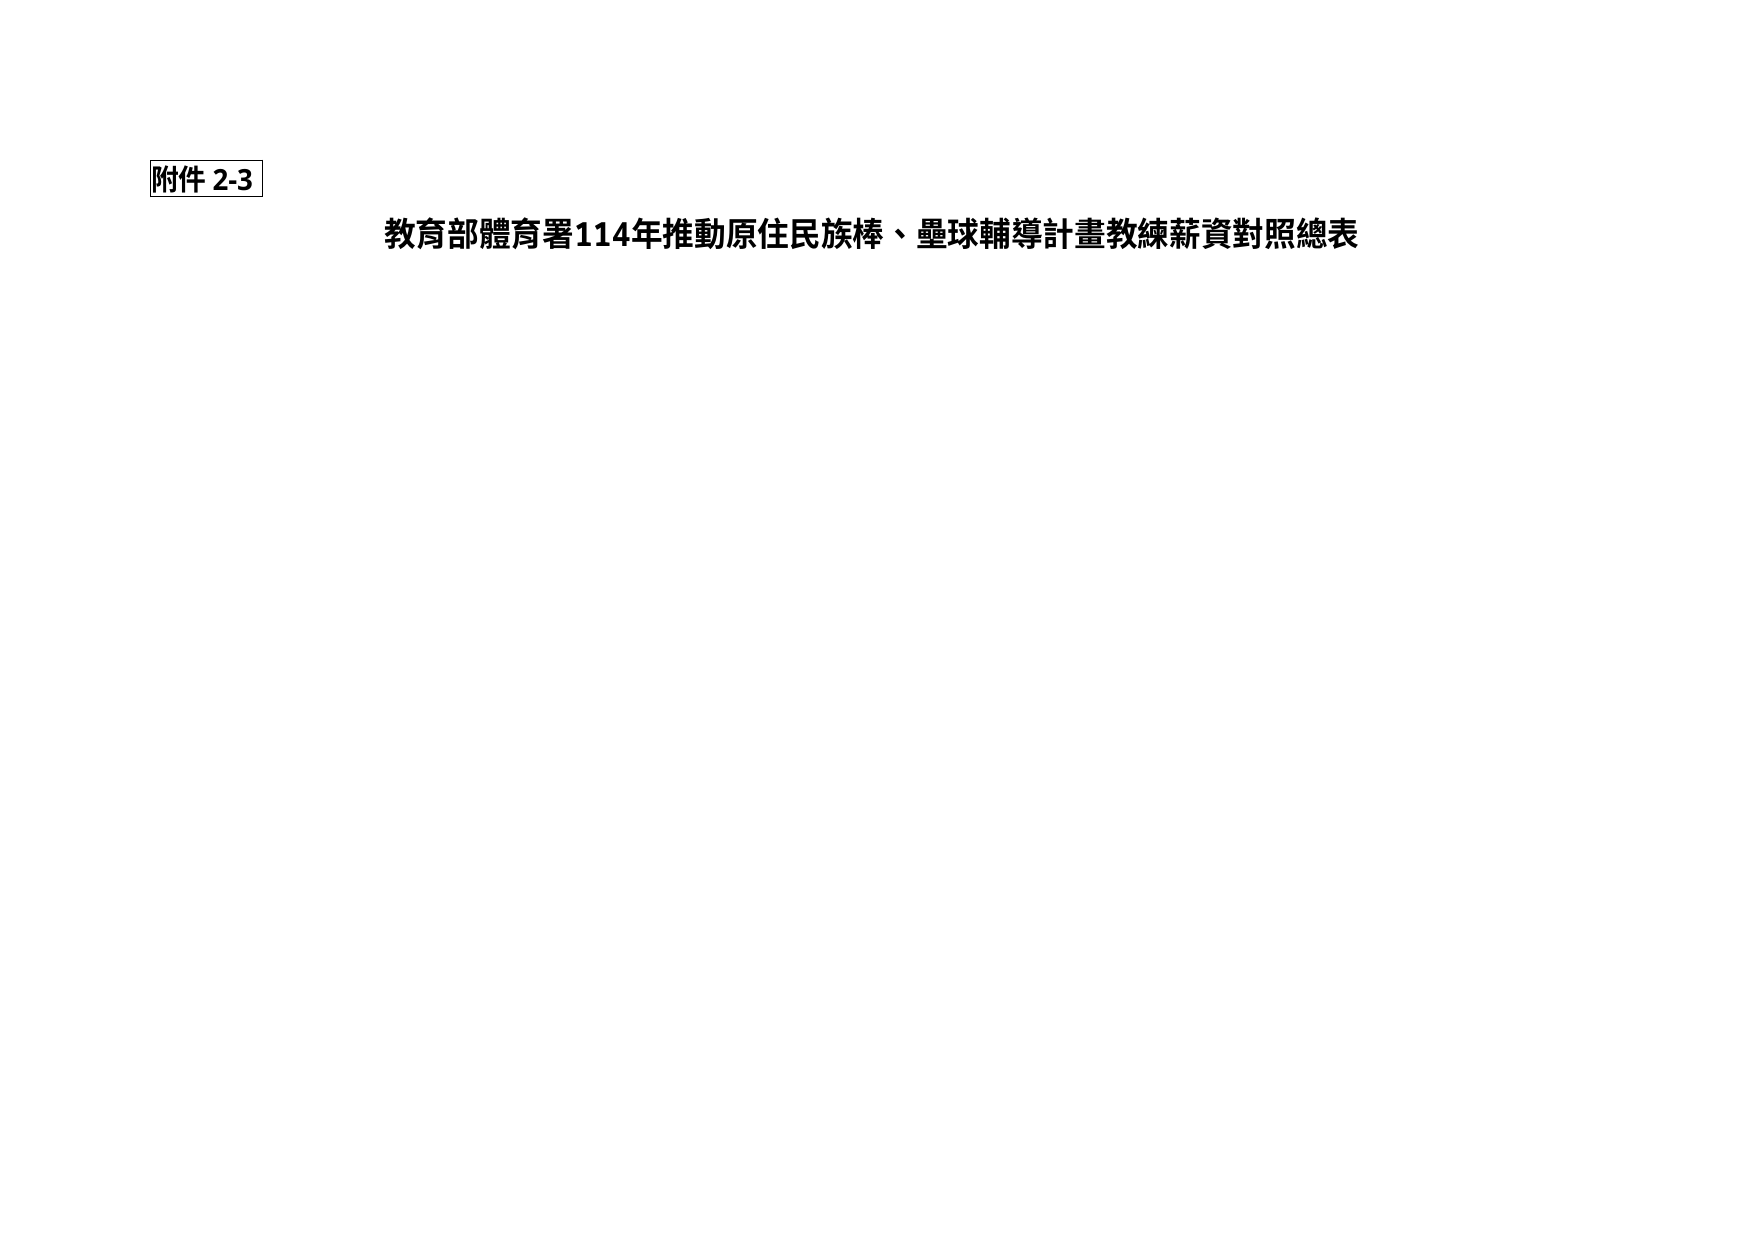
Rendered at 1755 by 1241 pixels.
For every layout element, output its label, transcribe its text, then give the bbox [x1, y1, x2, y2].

text 附件 2-3 [151, 161, 262, 196]
subtitle 教育部體育署114年推動原住民族棒、壘球輔導計畫教練薪資對照總表 [384, 204, 1401, 258]
